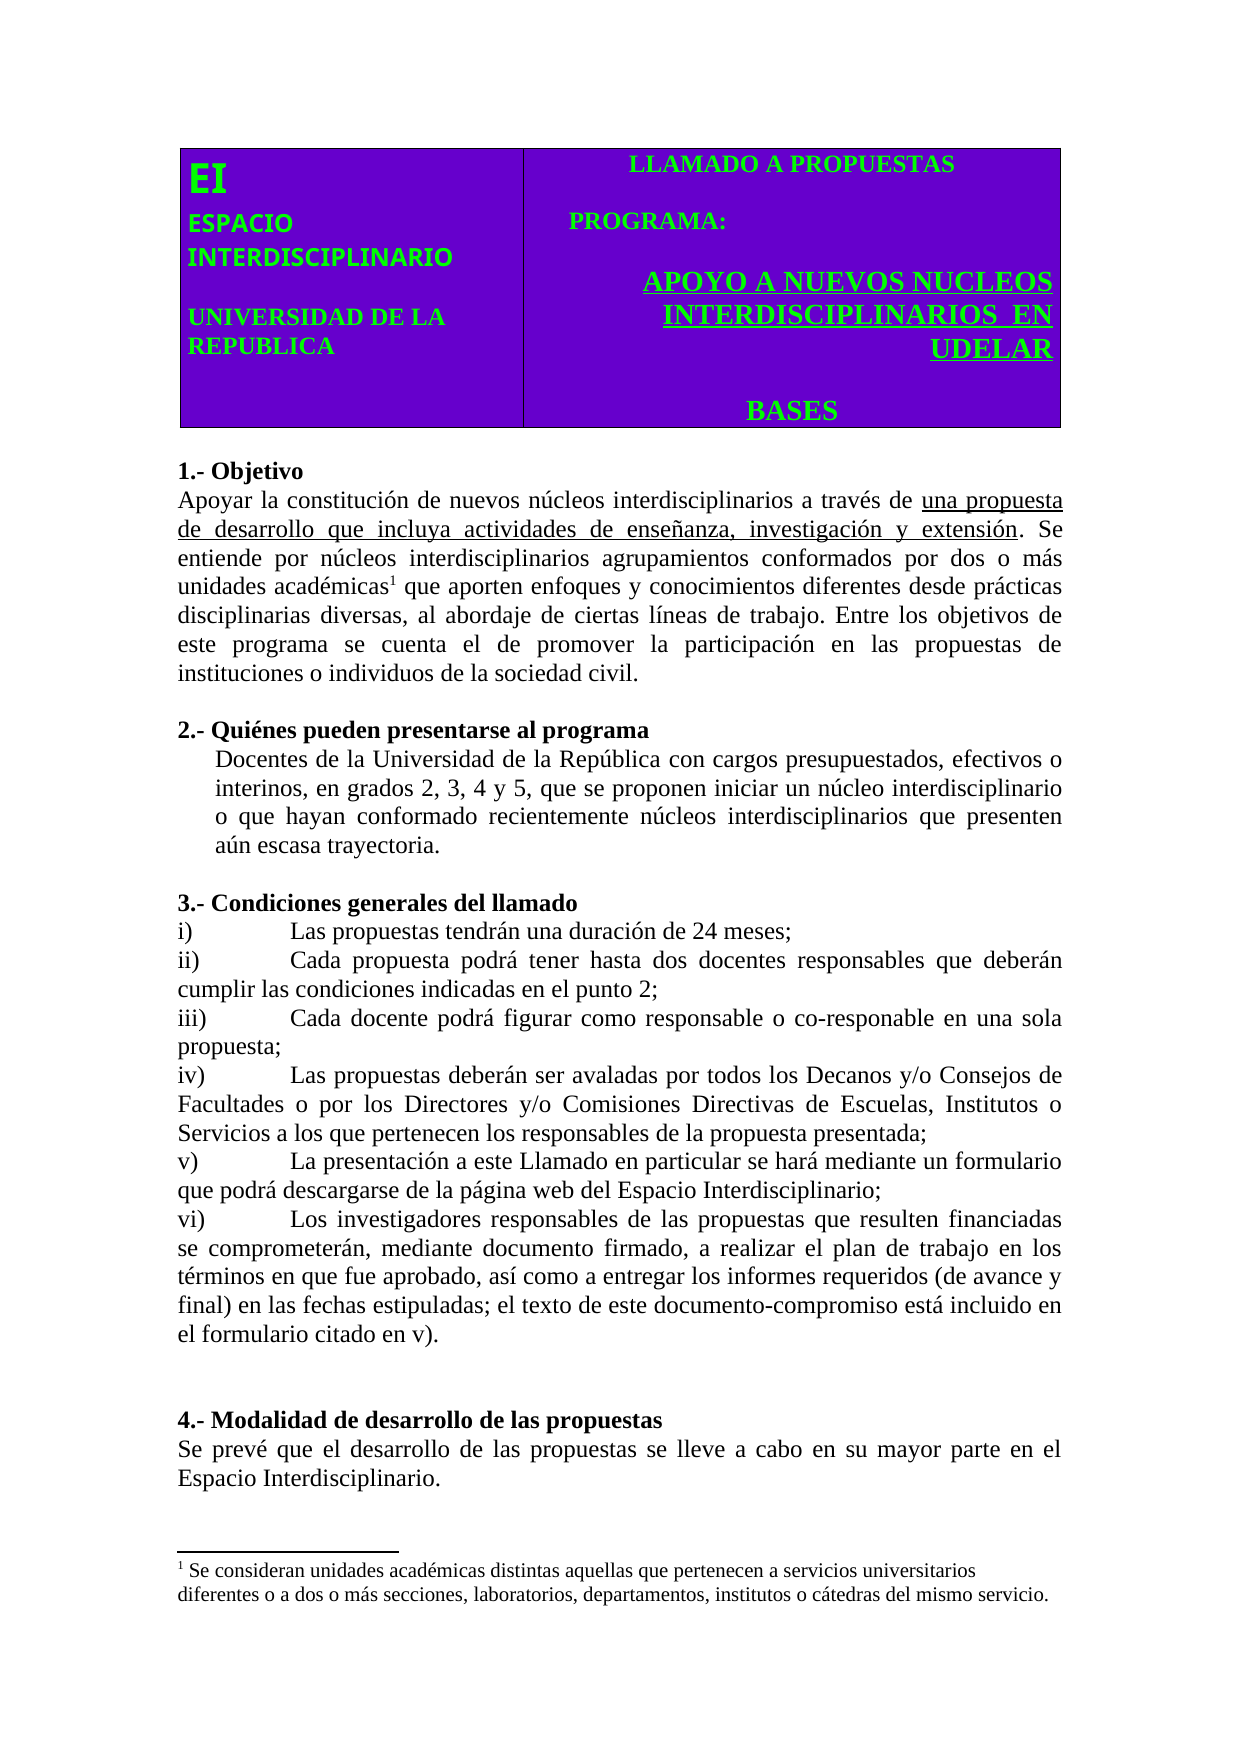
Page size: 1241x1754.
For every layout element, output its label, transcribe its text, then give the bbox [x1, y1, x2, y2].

text Docentes de la Universidad de la República con cargos presupuestados, efectivos o interinos, en grados 2, 3, 4 y 5, que se proponen iniciar un núcleo interdisciplinario o que hayan conformado recientemente núcleos interdisciplinarios que presenten aún escasa trayectoria. [215, 744, 1063, 859]
list Las propuestas deberán ser avaladas por todos los Decanos y/o Consejos de Facultades o por los Directores y/o Comisiones Directivas de Escuelas, Institutos o Servicios a los que pertenecen los responsables de la propuesta presentada; [177, 1060, 1063, 1146]
list La presentación a este Llamado en particular se hará mediante un formulario que podrá descargarse de la página web del Espacio Interdisciplinario; [177, 1146, 1063, 1204]
table_header EI ESPACIO INTERDISCIPLINARIO UNIVERSIDAD DE LA REPUBLICA [181, 149, 523, 427]
text Se consideran unidades académicas distintas aquellas que pertenecen a servicios universitarios diferentes o a dos o más secciones, laboratorios, departamentos, institutos o cátedras del mismo servicio. [177, 1558, 1063, 1606]
text 1.- Objetivo [177, 456, 1063, 485]
text 4.- Modalidad de desarrollo de las propuestas [177, 1405, 1063, 1434]
list Las propuestas tendrán una duración de 24 meses; [177, 916, 1063, 945]
list Cada propuesta podrá tener hasta dos docentes responsables que deberán cumplir las condiciones indicadas en el punto 2; [177, 945, 1063, 1003]
text Se prevé que el desarrollo de las propuestas se lleve a cabo en su mayor parte en el Espacio Interdisciplinario. [177, 1434, 1063, 1491]
text 3.- Condiciones generales del llamado [177, 888, 1063, 916]
text 2.- Quiénes pueden presentarse al programa [177, 715, 1063, 744]
text Apoyar la constitución de nuevos núcleos interdisciplinarios a través de una propuesta de desarrollo que incluya actividades de enseñanza, investigación y extensión. Se entiende por núcleos interdisciplinarios agrupamientos conformados por dos o más unidades académicas que aporten enfoques y conocimientos diferentes desde prácticas disciplinarias diversas, al abordaje de ciertas líneas de trabajo. Entre los objetivos de este programa se cuenta el de promover la participación en las propuestas de instituciones o individuos de la sociedad civil. [177, 485, 1063, 686]
list Cada docente podrá figurar como responsable o co-responable en una sola propuesta; [177, 1003, 1063, 1060]
table_header LLAMADO A PROPUESTAS PROGRAMA: APOYO A NUEVOS NUCLEOS INTERDISCIPLINARIOS EN UDELAR BASES [524, 149, 1060, 427]
list Los investigadores responsables de las propuestas que resulten financiadas se comprometerán, mediante documento firmado, a realizar el plan de trabajo en los términos en que fue aprobado, así como a entregar los informes requeridos (de avance y final) en las fechas estipuladas; el texto de este documento-compromiso está incluido en el formulario citado en v). [177, 1204, 1063, 1348]
